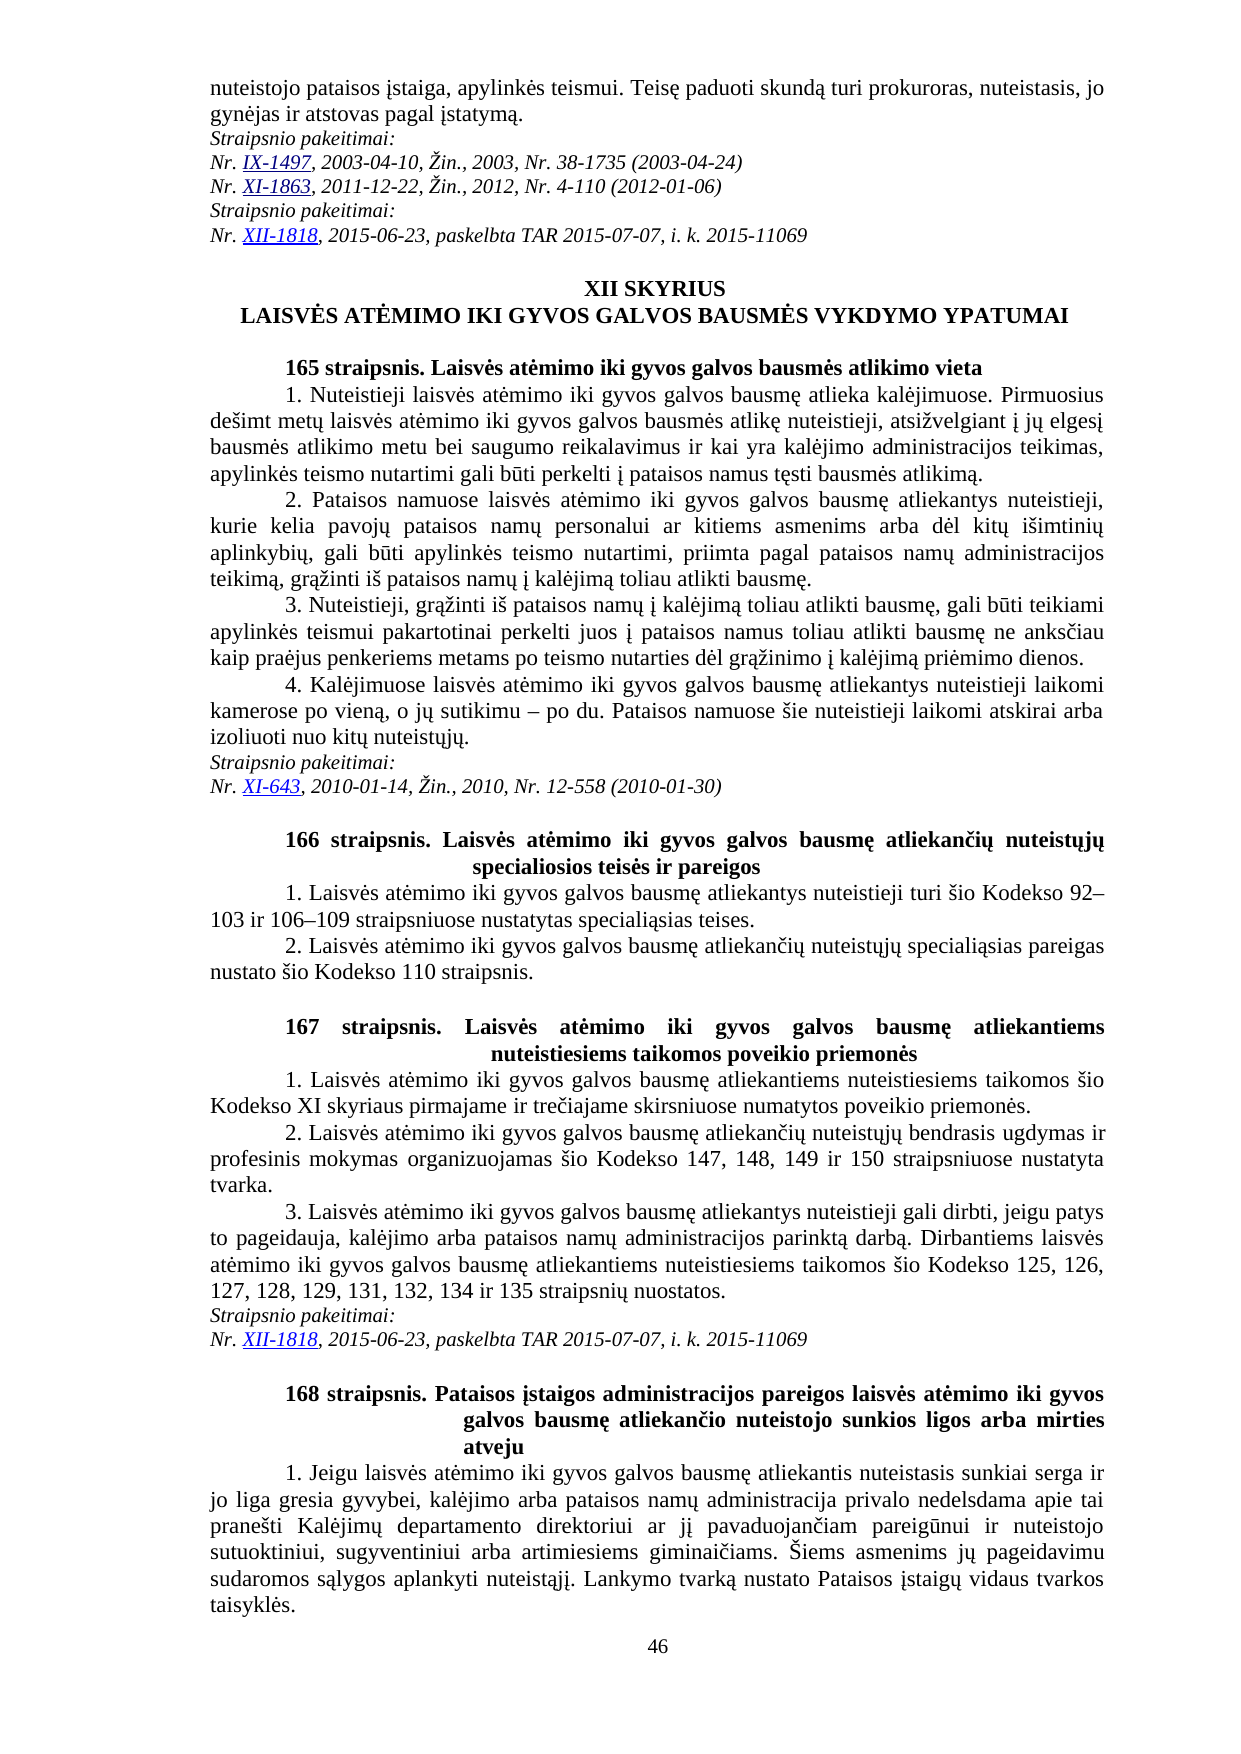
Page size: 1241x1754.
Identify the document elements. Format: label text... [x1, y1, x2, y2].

text 2. Laisvės atėmimo iki gyvos galvos bausmę atliekančių nuteistųjų bendrasis ugdymas ir profesinis mokymas organizuojamas šio Kodekso 147, 148, 149 ir 150 straipsniuose nustatyta tvarka. [210, 1119, 1106, 1198]
text 1. Laisvės atėmimo iki gyvos galvos bausmę atliekantys nuteistieji turi šio Kodekso 92–103 ir 106–109 straipsniuose nustatytas specialiąsias teises. [210, 879, 1106, 932]
text Straipsnio pakeitimai: [210, 750, 1106, 774]
text Nr. XII-1818, 2015-06-23, paskelbta TAR 2015-07-07, i. k. 2015-11069 [210, 222, 1106, 247]
text Straipsnio pakeitimai: [210, 198, 1106, 222]
text laisvės atėmimo iki gyvos galvos BAUSMĖS vykdymo ypatUMAI [210, 302, 1106, 328]
text 166 straipsnis. Laisvės atėmimo iki gyvos galvos bausmę atliekančių nuteistųjų specialiosios teisės ir pareigos [285, 827, 1106, 879]
text Nr. IX-1497, 2003-04-10, Žin., 2003, Nr. 38-1735 (2003-04-24) [210, 150, 1106, 174]
text 2. Laisvės atėmimo iki gyvos galvos bausmę atliekančių nuteistųjų specialiąsias pareigas nustato šio Kodekso 110 straipsnis. [210, 932, 1106, 985]
text nuteistojo pataisos įstaiga, apylinkės teismui. Teisę paduoti skundą turi prokuroras, nuteistasis, jo gynėjas ir atstovas pagal įstatymą. [210, 73, 1106, 126]
text Nr. XI-643, 2010-01-14, Žin., 2010, Nr. 12-558 (2010-01-30) [210, 774, 1106, 798]
text 1. Laisvės atėmimo iki gyvos galvos bausmę atliekantiems nuteistiesiems taikomos šio Kodekso XI skyriaus pirmajame ir trečiajame skirsniuose numatytos poveikio priemonės. [210, 1066, 1106, 1119]
text Nr. XI-1863, 2011-12-22, Žin., 2012, Nr. 4-110 (2012-01-06) [210, 174, 1106, 198]
text 4. Kalėjimuose laisvės atėmimo iki gyvos galvos bausmę atliekantys nuteistieji laikomi kamerose po vieną, o jų sutikimu – po du. Pataisos namuose šie nuteistieji laikomi atskirai arba izoliuoti nuo kitų nuteistųjų. [210, 671, 1106, 750]
text 1. Nuteistieji laisvės atėmimo iki gyvos galvos bausmę atlieka kalėjimuose. Pirmuosius dešimt metų laisvės atėmimo iki gyvos galvos bausmės atlikę nuteistieji, atsižvelgiant į jų elgesį bausmės atlikimo metu bei saugumo reikalavimus ir kai yra kalėjimo administracijos teikimas, apylinkės teismo nutartimi gali būti perkelti į pataisos namus tęsti bausmės atlikimą. [210, 381, 1106, 486]
text 3. Laisvės atėmimo iki gyvos galvos bausmę atliekantys nuteistieji gali dirbti, jeigu patys to pageidauja, kalėjimo arba pataisos namų administracijos parinktą darbą. Dirbantiems laisvės atėmimo iki gyvos galvos bausmę atliekantiems nuteistiesiems taikomos šio Kodekso 125, 126, 127, 128, 129, 131, 132, 134 ir 135 straipsnių nuostatos. [210, 1198, 1106, 1303]
text 3. Nuteistieji, grąžinti iš pataisos namų į kalėjimą toliau atlikti bausmę, gali būti teikiami apylinkės teismui pakartotinai perkelti juos į pataisos namus toliau atlikti bausmę ne anksčiau kaip praėjus penkeriems metams po teismo nutarties dėl grąžinimo į kalėjimą priėmimo dienos. [210, 592, 1106, 671]
text 167 straipsnis. Laisvės atėmimo iki gyvos galvos bausmę atliekantiems nuteistiesiems taikomos poveikio priemonės [285, 1013, 1106, 1066]
text Straipsnio pakeitimai: [210, 126, 1106, 150]
text 165 straipsnis. Laisvės atėmimo iki gyvos galvos bausmės atlikimo vieta [210, 354, 1106, 381]
text 2. Pataisos namuose laisvės atėmimo iki gyvos galvos bausmę atliekantys nuteistieji, kurie kelia pavojų pataisos namų personalui ar kitiems asmenims arba dėl kitų išimtinių aplinkybių, gali būti apylinkės teismo nutartimi, priimta pagal pataisos namų administracijos teikimą, grąžinti iš pataisos namų į kalėjimą toliau atlikti bausmę. [210, 486, 1106, 592]
text 168 straipsnis. Pataisos įstaigos administracijos pareigos laisvės atėmimo iki gyvos galvos bausmę atliekančio nuteistojo sunkios ligos arba mirties atveju [285, 1380, 1106, 1459]
subtitle XII skyrius [210, 275, 1106, 302]
text Straipsnio pakeitimai: [210, 1303, 1106, 1327]
text 1. Jeigu laisvės atėmimo iki gyvos galvos bausmę atliekantis nuteistasis sunkiai serga ir jo liga gresia gyvybei, kalėjimo arba pataisos namų administracija privalo nedelsdama apie tai pranešti Kalėjimų departamento direktoriui ar jį pavaduojančiam pareigūnui ir nuteistojo sutuoktiniui, sugyventiniui arba artimiesiems giminaičiams. Šiems asmenims jų pageidavimu sudaromos sąlygos aplankyti nuteistąjį. Lankymo tvarką nustato Pataisos įstaigų vidaus tvarkos taisyklės. [210, 1459, 1106, 1617]
text Nr. XII-1818, 2015-06-23, paskelbta TAR 2015-07-07, i. k. 2015-11069 [210, 1327, 1106, 1351]
